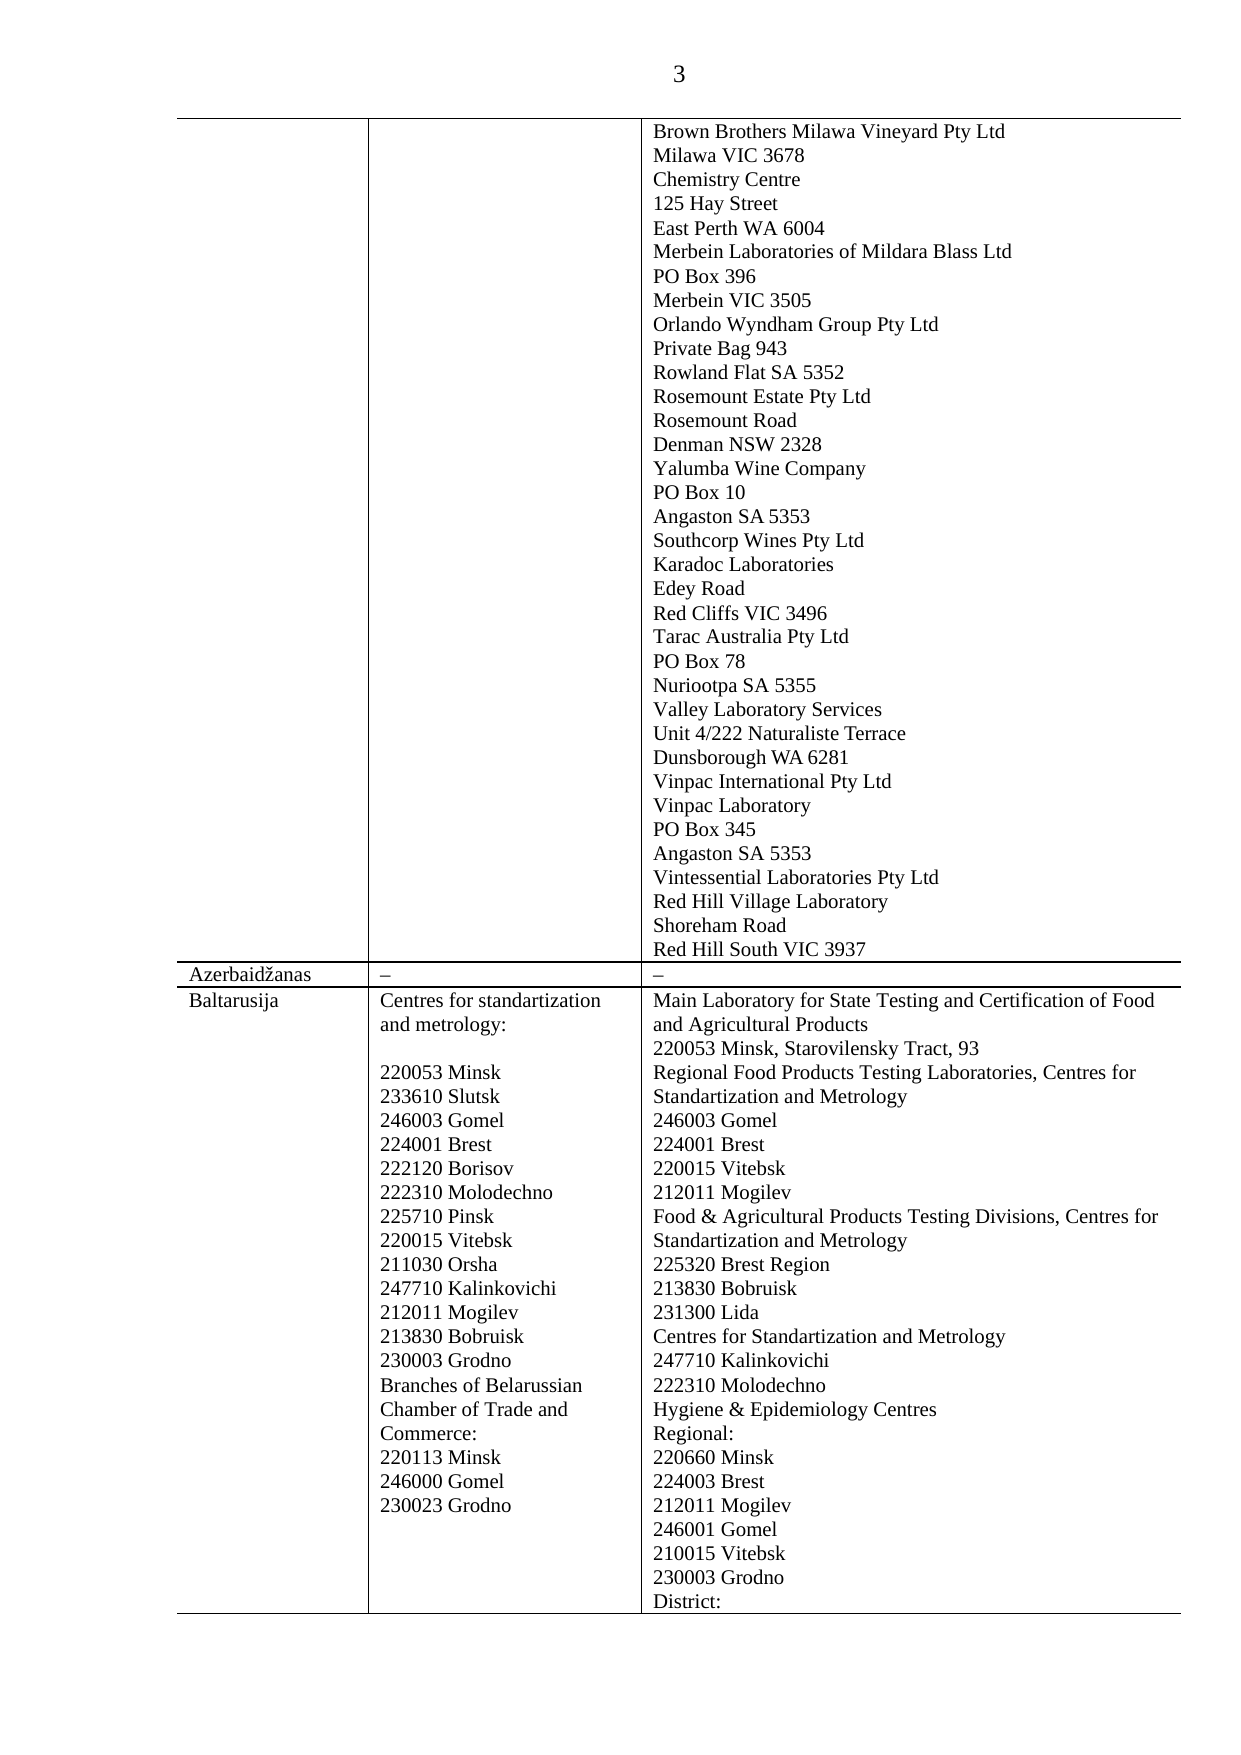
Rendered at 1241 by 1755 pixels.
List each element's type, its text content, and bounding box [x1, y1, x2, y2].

table_cell – [642, 963, 1181, 986]
table_cell – [369, 963, 641, 986]
table_cell Main Laboratory for State Testing and Certification of Food and Agricultural Products 220053 Minsk, Starovilensky Tract, 93 Regional Food Products Testing Laboratories, Centres for Standartization and Metrology 246003 Gomel 224001 Brest 220015 Vitebsk 212011 Mogilev Food & Agricultural Products Testing Divisions, Centres for Standartization and Metrology 225320 Brest Region 213830 Bobruisk 231300 Lida Centres for Standartization and Metrology 247710 Kalinkovichi 222310 Molodechno Hygiene & Epidemiology Centres Regional: 220660 Minsk 224003 Brest 212011 Mogilev 246001 Gomel 210015 Vitebsk 230003 Grodno District: [642, 988, 1181, 1613]
table_cell [177, 119, 368, 961]
table_cell Azerbaidžanas [177, 963, 368, 986]
table_cell Baltarusija [177, 988, 368, 1613]
table_cell Centres for standartization and metrology: 220053 Minsk 233610 Slutsk 246003 Gomel 224001 Brest 222120 Borisov 222310 Molodechno 225710 Pinsk 220015 Vitebsk 211030 Orsha 247710 Kalinkovichi 212011 Mogilev 213830 Bobruisk 230003 Grodno Branches of Belarussian Chamber of Trade and Commerce: 220113 Minsk 246000 Gomel 230023 Grodno [369, 988, 641, 1613]
table_cell [369, 119, 641, 961]
table_cell Brown Brothers Milawa Vineyard Pty Ltd Milawa VIC 3678 Chemistry Centre 125 Hay Street East Perth WA 6004 Merbein Laboratories of Mildara Blass Ltd PO Box 396 Merbein VIC 3505 Orlando Wyndham Group Pty Ltd Private Bag 943 Rowland Flat SA 5352 Rosemount Estate Pty Ltd Rosemount Road Denman NSW 2328 Yalumba Wine Company PO Box 10 Angaston SA 5353 Southcorp Wines Pty Ltd Karadoc Laboratories Edey Road Red Cliffs VIC 3496 Tarac Australia Pty Ltd PO Box 78 Nuriootpa SA 5355 Valley Laboratory Services Unit 4/222 Naturaliste Terrace Dunsborough WA 6281 Vinpac International Pty Ltd Vinpac Laboratory PO Box 345 Angaston SA 5353 Vintessential Laboratories Pty Ltd Red Hill Village Laboratory Shoreham Road Red Hill South VIC 3937 [642, 119, 1181, 961]
